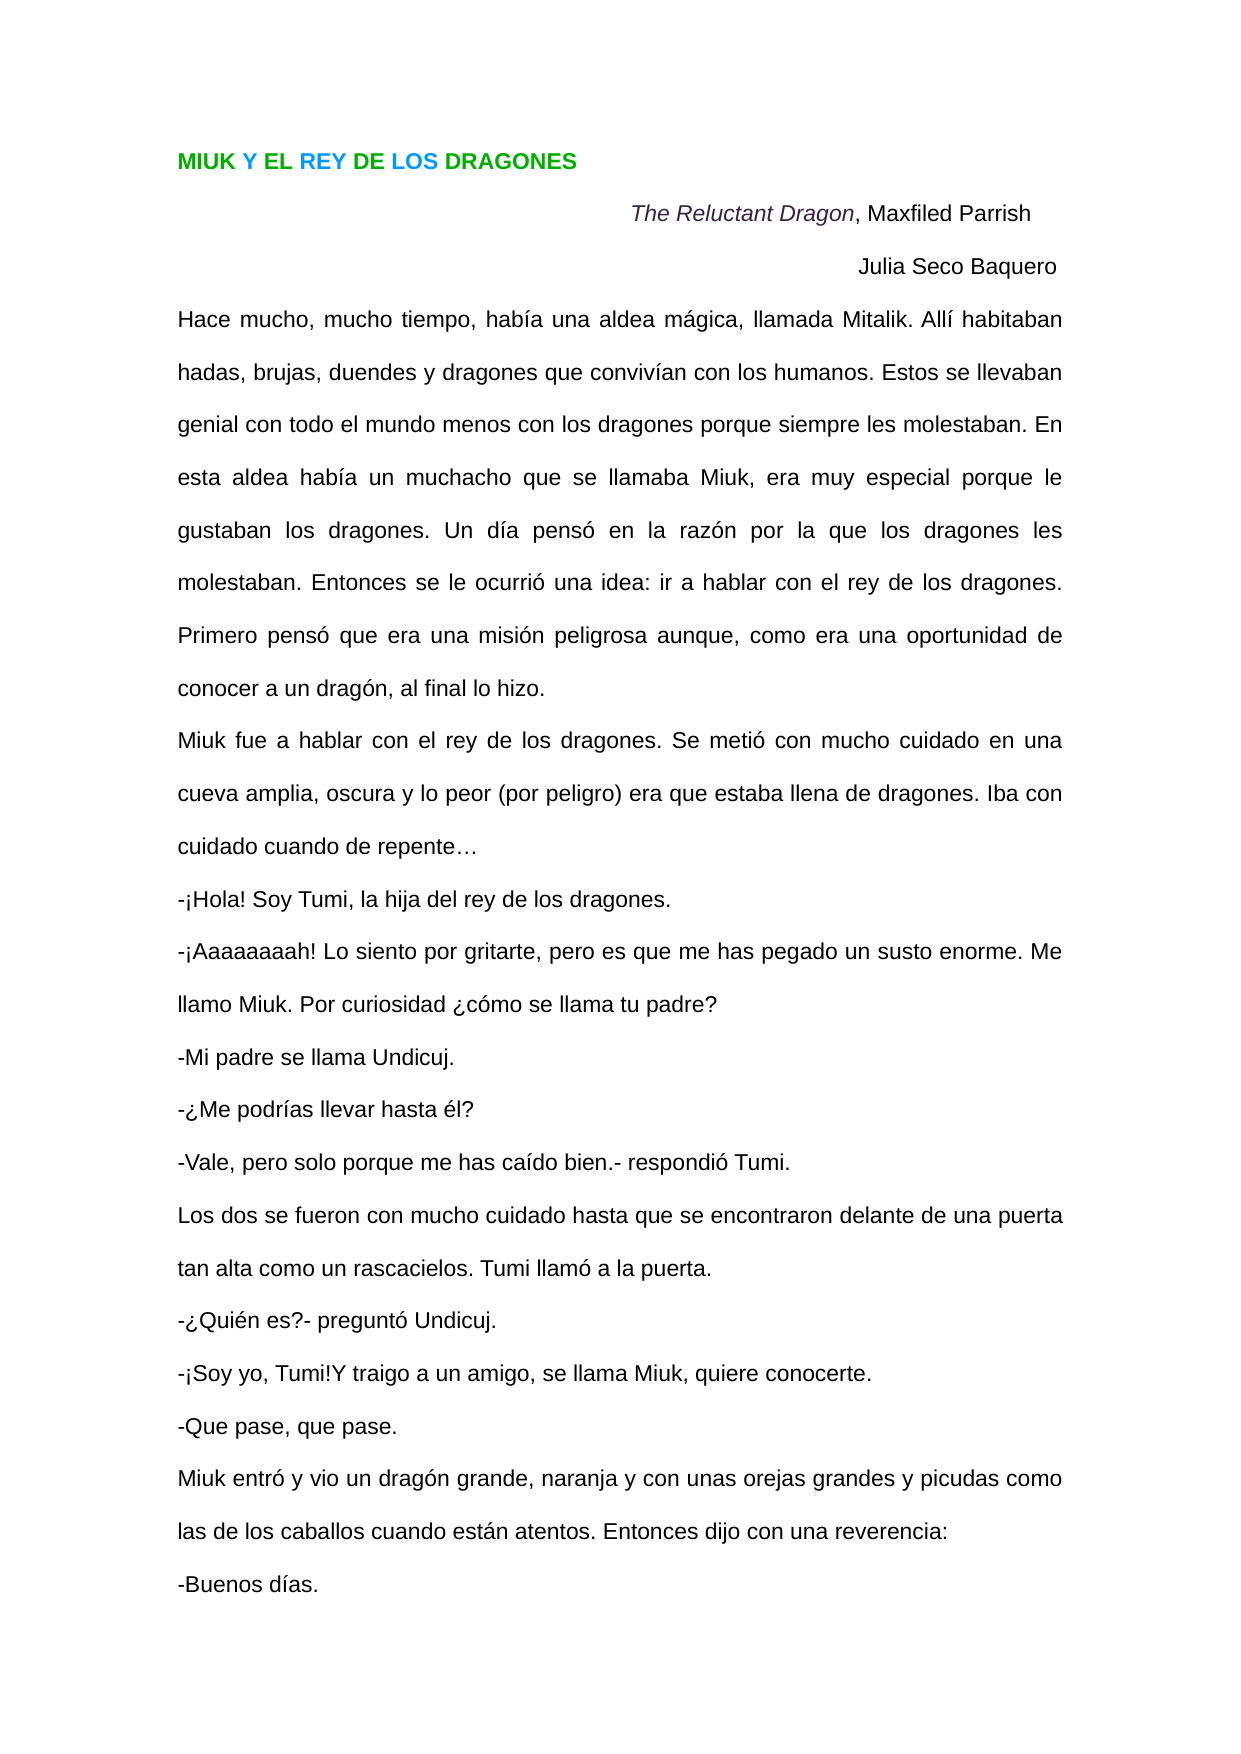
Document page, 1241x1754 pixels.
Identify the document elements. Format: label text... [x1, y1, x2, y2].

text -¡Hola! Soy Tumi, la hija del rey de los dragones. [177, 886, 1063, 912]
text -¡Aaaaaaaah! Lo siento por gritarte, pero es que me has pegado un susto enorme. Me llamo Miuk. Por curiosidad ¿cómo se llama tu padre? [177, 938, 1063, 1017]
text Julia Seco Baquero [177, 253, 1063, 279]
text -¡Soy yo, Tumi!Y traigo a un amigo, se llama Miuk, quiere conocerte. [177, 1360, 1063, 1386]
text Los dos se fueron con mucho cuidado hasta que se encontraron delante de una puerta tan alta como un rascacielos. Tumi llamó a la puerta. [177, 1202, 1063, 1281]
text -Mi padre se llama Undicuj. [177, 1044, 1063, 1070]
text The Reluctant Dragon, Maxfiled Parrish [177, 200, 1063, 227]
text -Vale, pero solo porque me has caído bien.- respondió Tumi. [177, 1149, 1063, 1175]
text MIUK Y EL REY DE LOS DRAGONES [177, 148, 1063, 174]
text Miuk entró y vio un dragón grande, naranja y con unas orejas grandes y picudas como las de los caballos cuando están atentos. Entonces dijo con una reverencia: [177, 1465, 1063, 1544]
text -¿Me podrías llevar hasta él? [177, 1096, 1063, 1123]
text -¿Quién es?- preguntó Undicuj. [177, 1307, 1063, 1333]
text Miuk fue a hablar con el rey de los dragones. Se metió con mucho cuidado en una cueva amplia, oscura y lo peor (por peligro) era que estaba llena de dragones. Iba con cuidado cuando de repente… [177, 727, 1063, 859]
text Hace mucho, mucho tiempo, había una aldea mágica, llamada Mitalik. Allí habitaban hadas, brujas, duendes y dragones que convivían con los humanos. Estos se llevaban genial con todo el mundo menos con los dragones porque siempre les molestaban. En esta aldea había un muchacho que se llamaba Miuk, era muy especial porque le gustaban los dragones. Un día pensó en la razón por la que los dragones les molestaban. Entonces se le ocurrió una idea: ir a hablar con el rey de los dragones. Primero pensó que era una misión peligrosa aunque, como era una oportunidad de conocer a un dragón, al final lo hizo. [177, 306, 1063, 701]
text -Buenos días. [177, 1571, 1063, 1597]
text -Que pase, que pase. [177, 1413, 1063, 1439]
